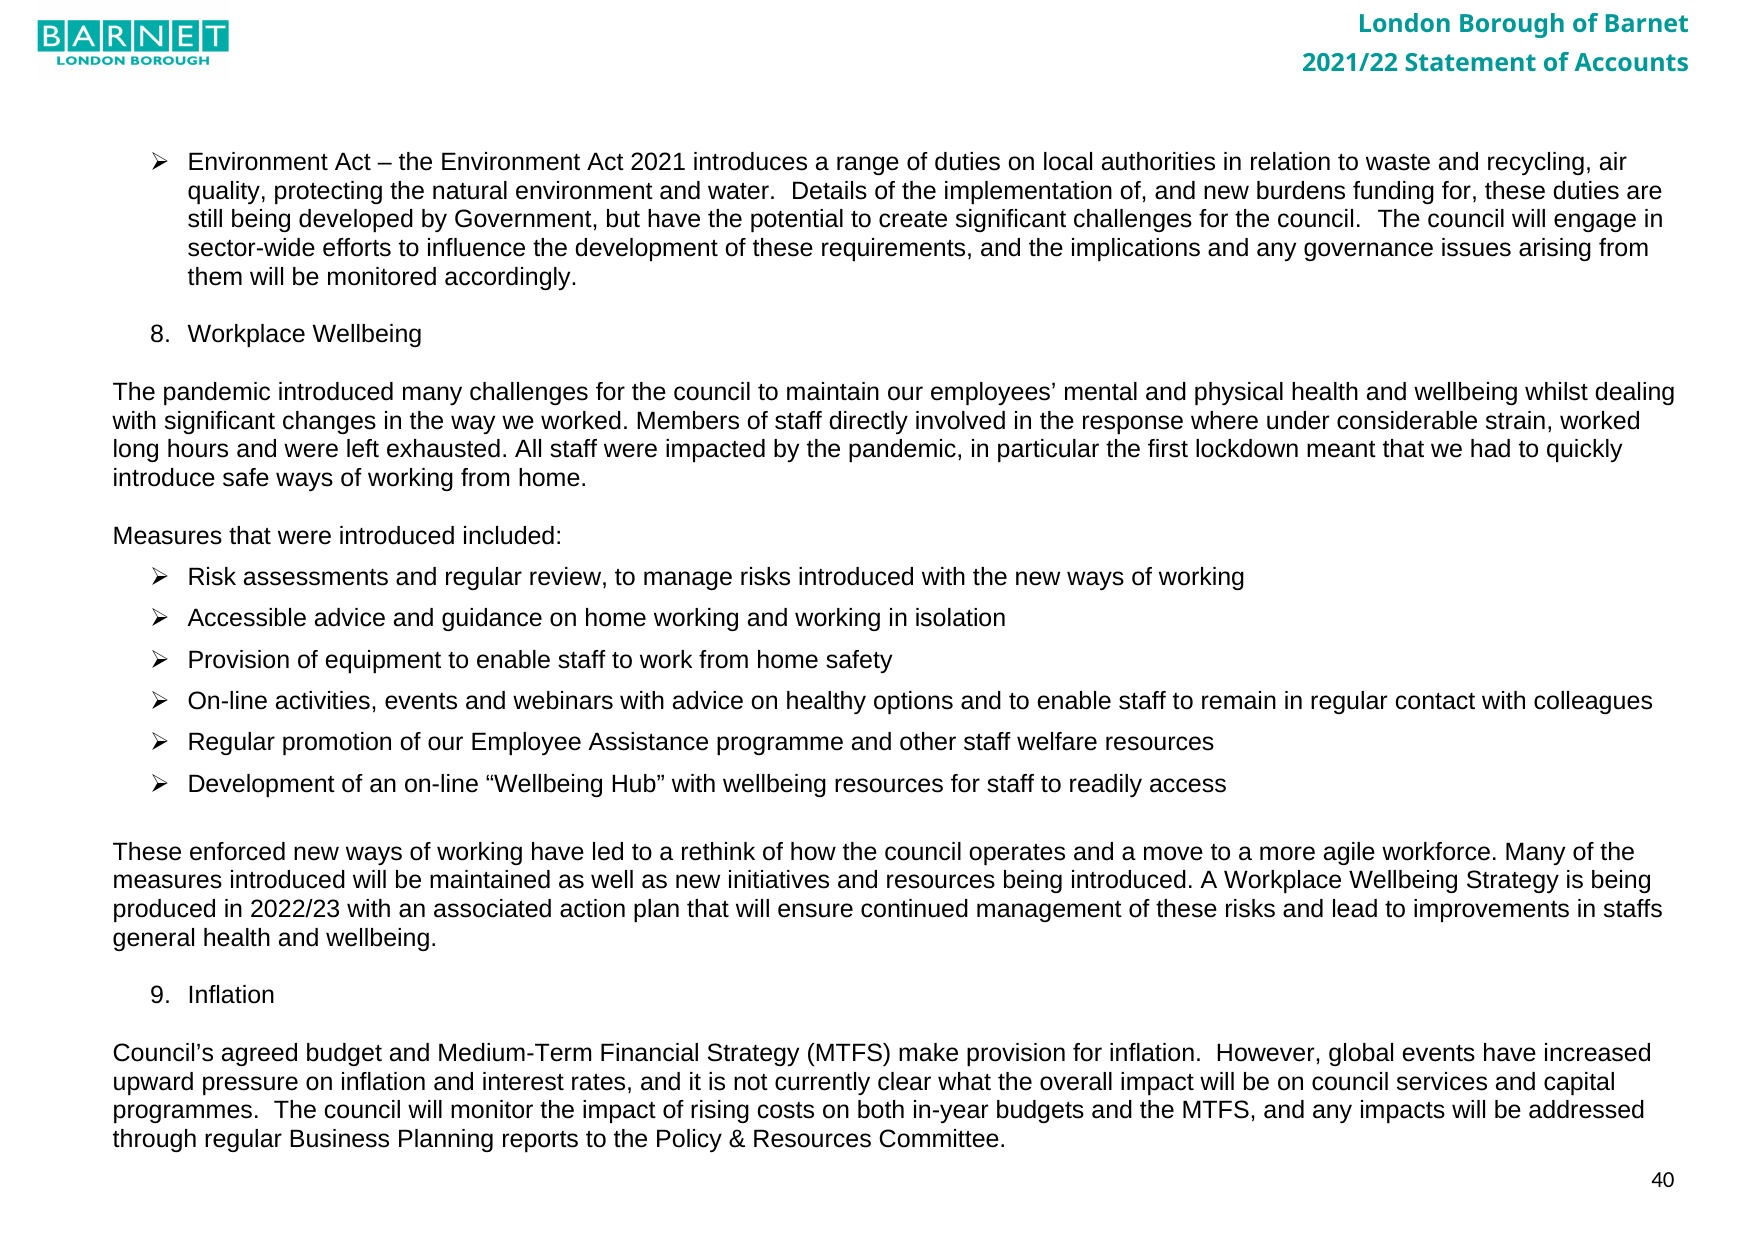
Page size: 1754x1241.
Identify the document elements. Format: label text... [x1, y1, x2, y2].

list Accessible advice and guidance on home working and working in isolation [150, 603, 1689, 632]
list Environment Act – the Environment Act 2021 introduces a range of duties on local authorities in relation to waste and recycling, air quality, protecting the natural environment and water. Details of the implementation of, and new burdens funding for, these duties are still being developed by Government, but have the potential to create significant challenges for the council. The council will engage in sector-wide efforts to influence the development of these requirements, and the implications and any governance issues arising from them will be monitored accordingly. [150, 147, 1689, 291]
list Development of an on-line “Wellbeing Hub” with wellbeing resources for staff to readily access [150, 769, 1689, 798]
text Measures that were introduced included: [112, 521, 1689, 549]
list Provision of equipment to enable staff to work from home safety [150, 645, 1689, 673]
list Regular promotion of our Employee Assistance programme and other staff welfare resources [150, 727, 1689, 756]
list Inflation [150, 980, 1689, 1009]
list Workplace Wellbeing [150, 319, 1689, 348]
text Council’s agreed budget and Medium-Term Financial Strategy (MTFS) make provision for inflation. However, global events have increased upward pressure on inflation and interest rates, and it is not currently clear what the overall impact will be on council services and capital programmes. The council will monitor the impact of rising costs on both in-year budgets and the MTFS, and any impacts will be addressed through regular Business Planning reports to the Policy & Resources Committee. [112, 1038, 1689, 1153]
list Risk assessments and regular review, to manage risks introduced with the new ways of working [150, 562, 1689, 591]
text These enforced new ways of working have led to a rethink of how the council operates and a move to a more agile workforce. Many of the measures introduced will be maintained as well as new initiatives and resources being introduced. A Workplace Wellbeing Strategy is being produced in 2022/23 with an associated action plan that will ensure continued management of these risks and lead to improvements in staffs general health and wellbeing. [112, 836, 1689, 951]
list On-line activities, events and webinars with advice on healthy options and to enable staff to remain in regular contact with colleagues [150, 686, 1689, 715]
text The pandemic introduced many challenges for the council to maintain our employees’ mental and physical health and wellbeing whilst dealing with significant changes in the way we worked. Members of staff directly involved in the response where under considerable strain, worked long hours and were left exhausted. All staff were impacted by the pandemic, in particular the first lockdown meant that we had to quickly introduce safe ways of working from home. [112, 377, 1689, 492]
